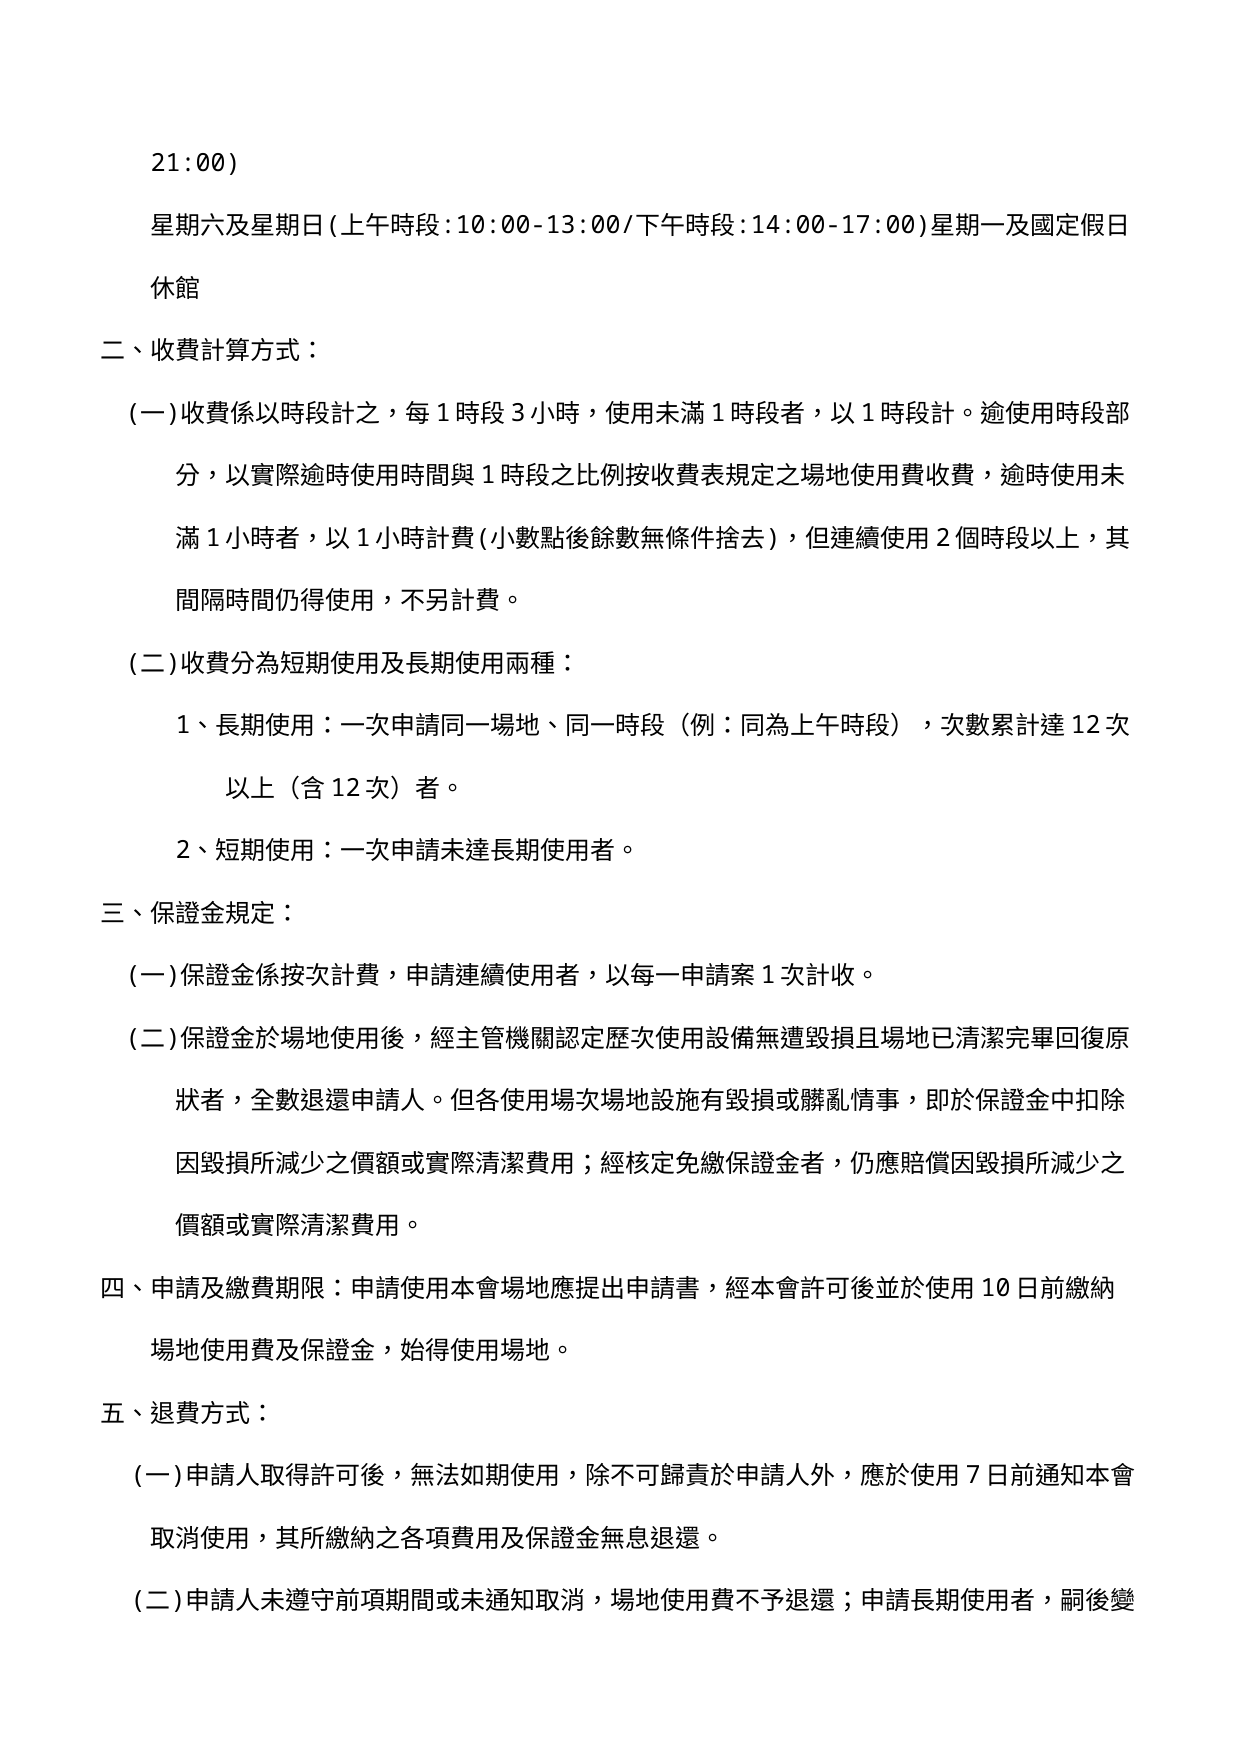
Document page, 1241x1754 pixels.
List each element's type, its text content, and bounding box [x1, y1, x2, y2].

text 21:00) [150, 119, 1140, 182]
text 四、申請及繳費期限：申請使用本會場地應提出申請書，經本會許可後並於使用10日前繳納場地使用費及保證金，始得使用場地。 [100, 1244, 1140, 1369]
text (一)申請人取得許可後，無法如期使用，除不可歸責於申請人外，應於使用7日前通知本會取消使用，其所繳納之各項費用及保證金無息退還。 [100, 1432, 1140, 1557]
text 星期六及星期日(上午時段:10:00-13:00/下午時段:14:00-17:00)星期一及國定假日休館 [150, 182, 1140, 307]
text 三、保證金規定： [100, 869, 1140, 932]
text (二)收費分為短期使用及長期使用兩種： [125, 619, 1140, 682]
text 2、短期使用：一次申請未達長期使用者。 [175, 807, 1140, 869]
text (一)收費係以時段計之，每1時段3小時，使用未滿1時段者，以1時段計。逾使用時段部分，以實際逾時使用時間與1時段之比例按收費表規定之場地使用費收費，逾時使用未滿1小時者，以1小時計費(小數點後餘數無條件捨去)，但連續使用2個時段以上，其間隔時間仍得使用，不另計費。 [125, 369, 1140, 619]
text (一)保證金係按次計費，申請連續使用者，以每一申請案1次計收。 [125, 932, 1140, 994]
text 二、收費計算方式： [100, 307, 1140, 369]
text 1、長期使用：一次申請同一場地、同一時段（例：同為上午時段），次數累計達12次以上（含12次）者。 [175, 682, 1140, 807]
text 五、退費方式： [100, 1369, 1140, 1432]
text (二)申請人未遵守前項期間或未通知取消，場地使用費不予退還；申請長期使用者，嗣後變 [100, 1557, 1140, 1619]
text (二)保證金於場地使用後，經主管機關認定歷次使用設備無遭毀損且場地已清潔完畢回復原狀者，全數退還申請人。但各使用場次場地設施有毀損或髒亂情事，即於保證金中扣除因毀損所減少之價額或實際清潔費用；經核定免繳保證金者，仍應賠償因毀損所減少之價額或實際清潔費用。 [125, 994, 1140, 1244]
